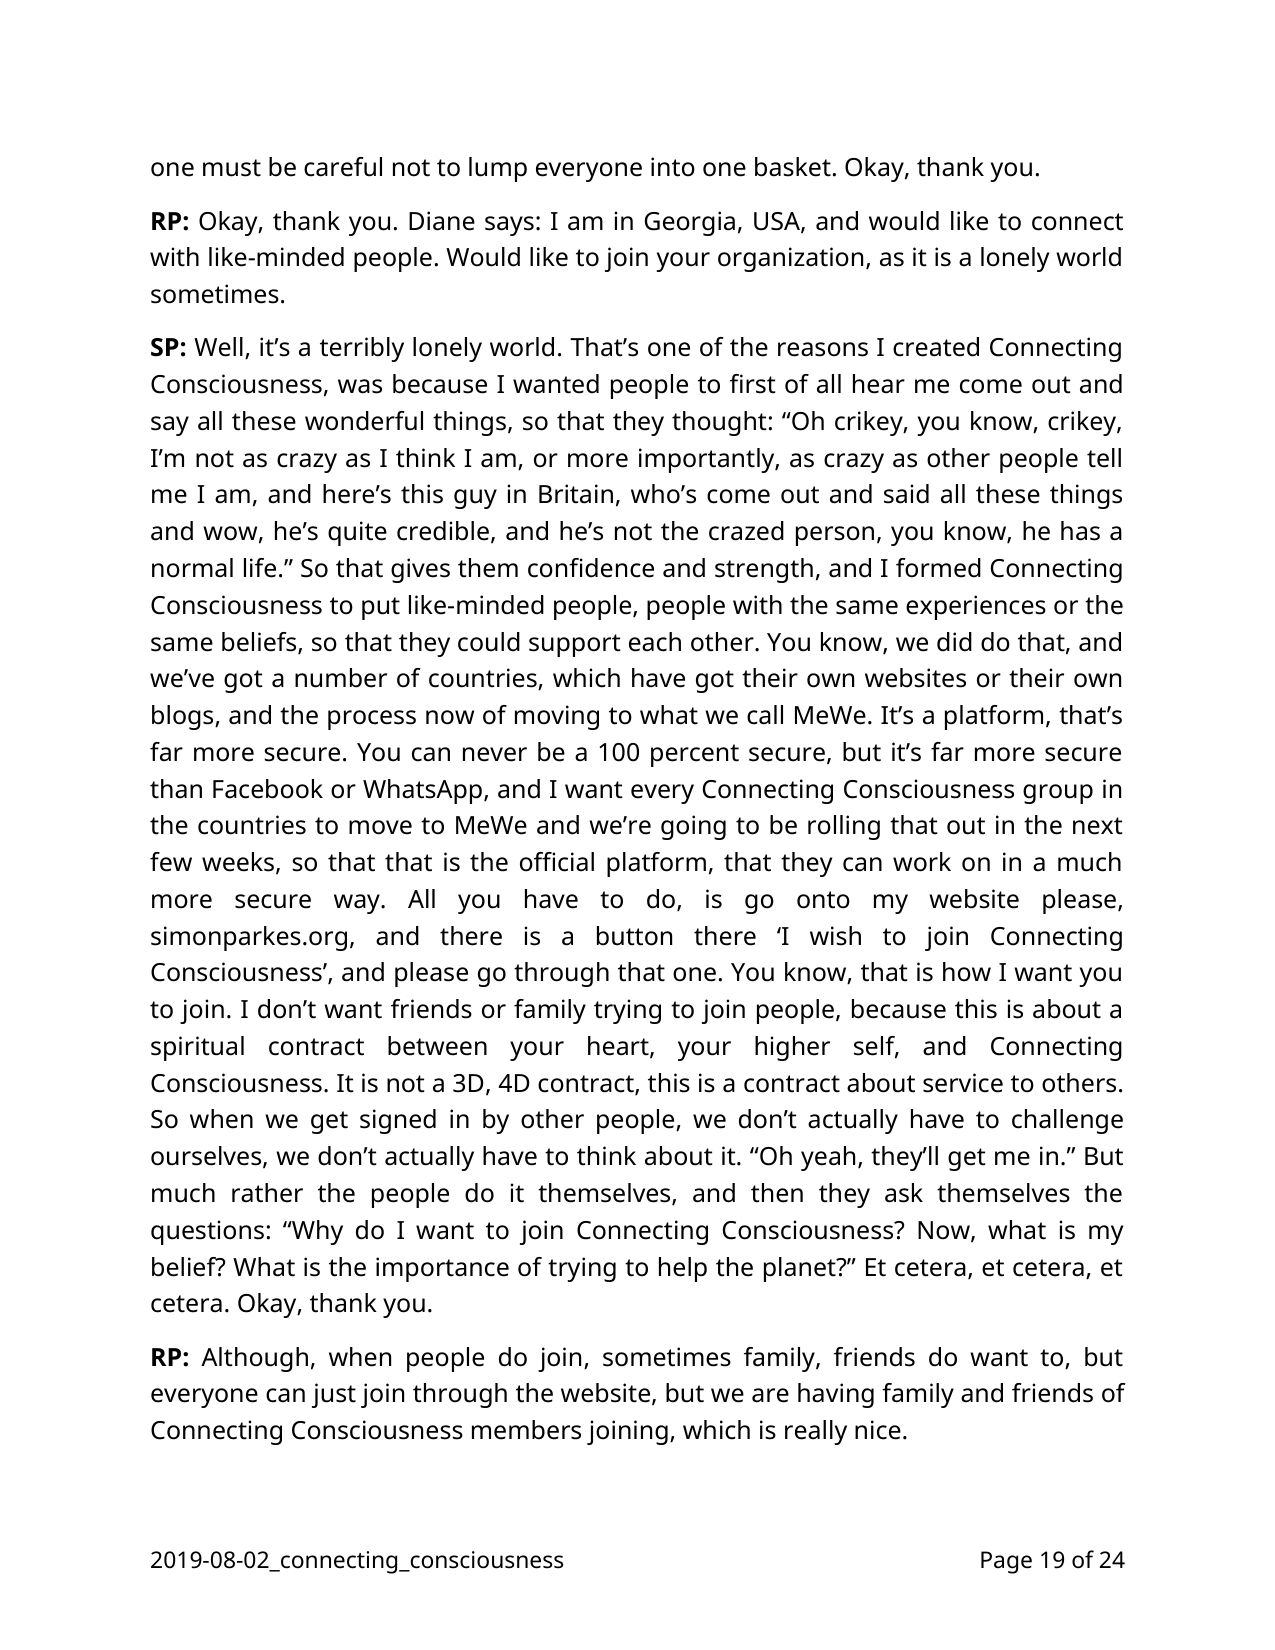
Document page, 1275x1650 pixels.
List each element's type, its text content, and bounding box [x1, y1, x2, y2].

text SP: Well, it’s a terribly lonely world. That’s one of the reasons I created Connecting Consciousness, was because I wanted people to first of all hear me come out and say all these wonderful things, so that they thought: “Oh crikey, you know, crikey, I’m not as crazy as I think I am, or more importantly, as crazy as other people tell me I am, and here’s this guy in Britain, who’s come out and said all these things and wow, he’s quite credible, and he’s not the crazed person, you know, he has a normal life.” So that gives them confidence and strength, and I formed Connecting Consciousness to put like-minded people, people with the same experiences or the same beliefs, so that they could support each other. You know, we did do that, and we’ve got a number of countries, which have got their own websites or their own blogs, and the process now of moving to what we call MeWe. It’s a platform, that’s far more secure. You can never be a 100 percent secure, but it’s far more secure than Facebook or WhatsApp, and I want every Connecting Consciousness group in the countries to move to MeWe and we’re going to be rolling that out in the next few weeks, so that that is the official platform, that they can work on in a much more secure way. All you have to do, is go onto my website please, simonparkes.org, and there is a button there ‘I wish to join Connecting Consciousness’, and please go through that one. You know, that is how I want you to join. I don’t want friends or family trying to join people, because this is about a spiritual contract between your heart, your higher self, and Connecting Consciousness. It is not a 3D, 4D contract, this is a contract about service to others. So when we get signed in by other people, we don’t actually have to challenge ourselves, we don’t actually have to think about it. “Oh yeah, they’ll get me in.” But much rather the people do it themselves, and then they ask themselves the questions: “Why do I want to join Connecting Consciousness? Now, what is my belief? What is the importance of trying to help the planet?” Et cetera, et cetera, et cetera. Okay, thank you. [150, 330, 1125, 1320]
text RP: Although, when people do join, sometimes family, friends do want to, but everyone can just join through the website, but we are having family and friends of Connecting Consciousness members joining, which is really nice. [150, 1339, 1125, 1447]
text RP: Okay, thank you. Diane says: I am in Georgia, USA, and would like to connect with like-minded people. Would like to join your organization, as it is a lonely world sometimes. [150, 203, 1125, 311]
text one must be careful not to lump everyone into one basket. Okay, thank you. [150, 150, 1125, 184]
